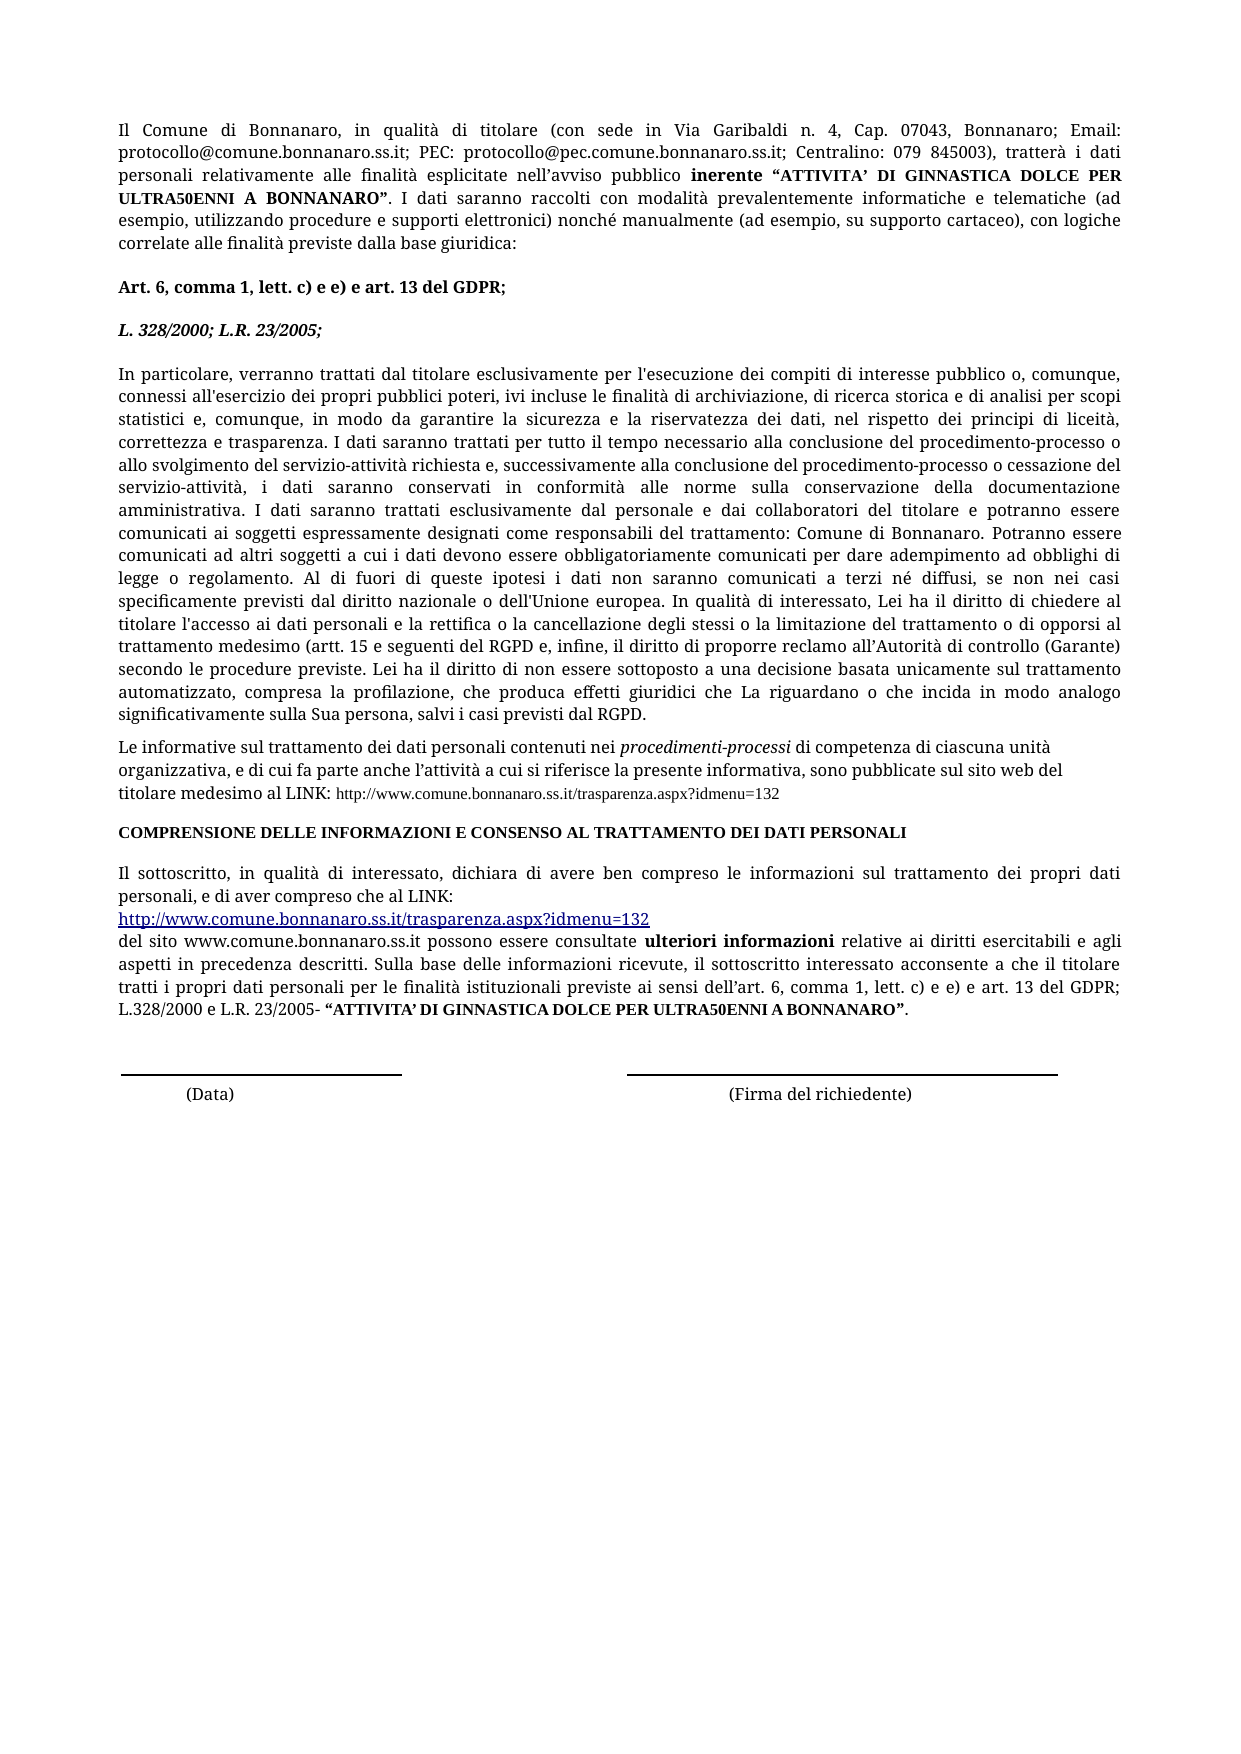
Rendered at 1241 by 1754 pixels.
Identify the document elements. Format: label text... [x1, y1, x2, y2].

text COMPRENSIONE DELLE INFORMAZIONI E CONSENSO AL TRATTAMENTO DEI DATI PERSONALI [118, 823, 1122, 842]
text In particolare, verranno trattati dal titolare esclusivamente per l'esecuzione dei compiti di interesse pubblico o, comunque, connessi all'esercizio dei propri pubblici poteri, ivi incluse le finalità di archiviazione, di ricerca storica e di analisi per scopi statistici e, comunque, in modo da garantire la sicurezza e la riservatezza dei dati, nel rispetto dei principi di liceità, correttezza e trasparenza. I dati saranno trattati per tutto il tempo necessario alla conclusione del procedimento-processo o allo svolgimento del servizio-attività richiesta e, successivamente alla conclusione del procedimento-processo o cessazione del servizio-attività, i dati saranno conservati in conformità alle norme sulla conservazione della documentazione amministrativa. I dati saranno trattati esclusivamente dal personale e dai collaboratori del titolare e potranno essere comunicati ai soggetti espressamente designati come responsabili del trattamento: Comune di Bonnanaro. Potranno essere comunicati ad altri soggetti a cui i dati devono essere obbligatoriamente comunicati per dare adempimento ad obblighi di legge o regolamento. Al di fuori di queste ipotesi i dati non saranno comunicati a terzi né diffusi, se non nei casi specificamente previsti dal diritto nazionale o dell'Unione europea. In qualità di interessato, Lei ha il diritto di chiedere al titolare l'accesso ai dati personali e la rettifica o la cancellazione degli stessi o la limitazione del trattamento o di opporsi al trattamento medesimo (artt. 15 e seguenti del RGPD e, infine, il diritto di proporre reclamo all’Autorità di controllo (Garante) secondo le procedure previste. Lei ha il diritto di non essere sottoposto a una decisione basata unicamente sul trattamento automatizzato, compresa la profilazione, che produca effetti giuridici che La riguardano o che incida in modo analogo significativamente sulla Sua persona, salvi i casi previsti dal RGPD. [118, 362, 1122, 726]
text del sito www.comune.bonnanaro.ss.it possono essere consultate ulteriori informazioni relative ai diritti esercitabili e agli aspetti in precedenza descritti. Sulla base delle informazioni ricevute, il sottoscritto interessato acconsente a che il titolare tratti i propri dati personali per le finalità istituzionali previste ai sensi dell’art. 6, comma 1, lett. c) e e) e art. 13 del GDPR; L.328/2000 e L.R. 23/2005- “ATTIVITA’ DI GINNASTICA DOLCE PER ULTRA50ENNI A BONNANARO”. [118, 930, 1122, 1021]
text http://www.comune.bonnanaro.ss.it/trasparenza.aspx?idmenu=132 [118, 907, 1122, 930]
text Art. 6, comma 1, lett. c) e e) e art. 13 del GDPR; [118, 275, 1122, 298]
text Le informative sul trattamento dei dati personali contenuti nei procedimenti-processi di competenza di ciascuna unità organizzativa, e di cui fa parte anche l’attività a cui si riferisce la presente informativa, sono pubblicate sul sito web del titolare medesimo al LINK: http://www.comune.bonnanaro.ss.it/trasparenza.aspx?idmenu=132 [118, 736, 1122, 804]
text L. 328/2000; L.R. 23/2005; [118, 319, 1122, 341]
text Il sottoscritto, in qualità di interessato, dichiara di avere ben compreso le informazioni sul trattamento dei propri dati personali, e di aver compreso che al LINK: [118, 862, 1122, 907]
text (Data) (Firma del richiedente) [156, 1083, 1122, 1106]
text Il Comune di Bonnanaro, in qualità di titolare (con sede in Via Garibaldi n. 4, Cap. 07043, Bonnanaro; Email: protocollo@comune.bonnanaro.ss.it; PEC: protocollo@pec.comune.bonnanaro.ss.it; Centralino: 079 845003), tratterà i dati personali relativamente alle finalità esplicitate nell’avviso pubblico inerente “ATTIVITA’ DI GINNASTICA DOLCE PER ULTRA50ENNI A BONNANARO”. I dati saranno raccolti con modalità prevalentemente informatiche e telematiche (ad esempio, utilizzando procedure e supporti elettronici) nonché manualmente (ad esempio, su supporto cartaceo), con logiche correlate alle finalità previste dalla base giuridica: [118, 118, 1122, 254]
